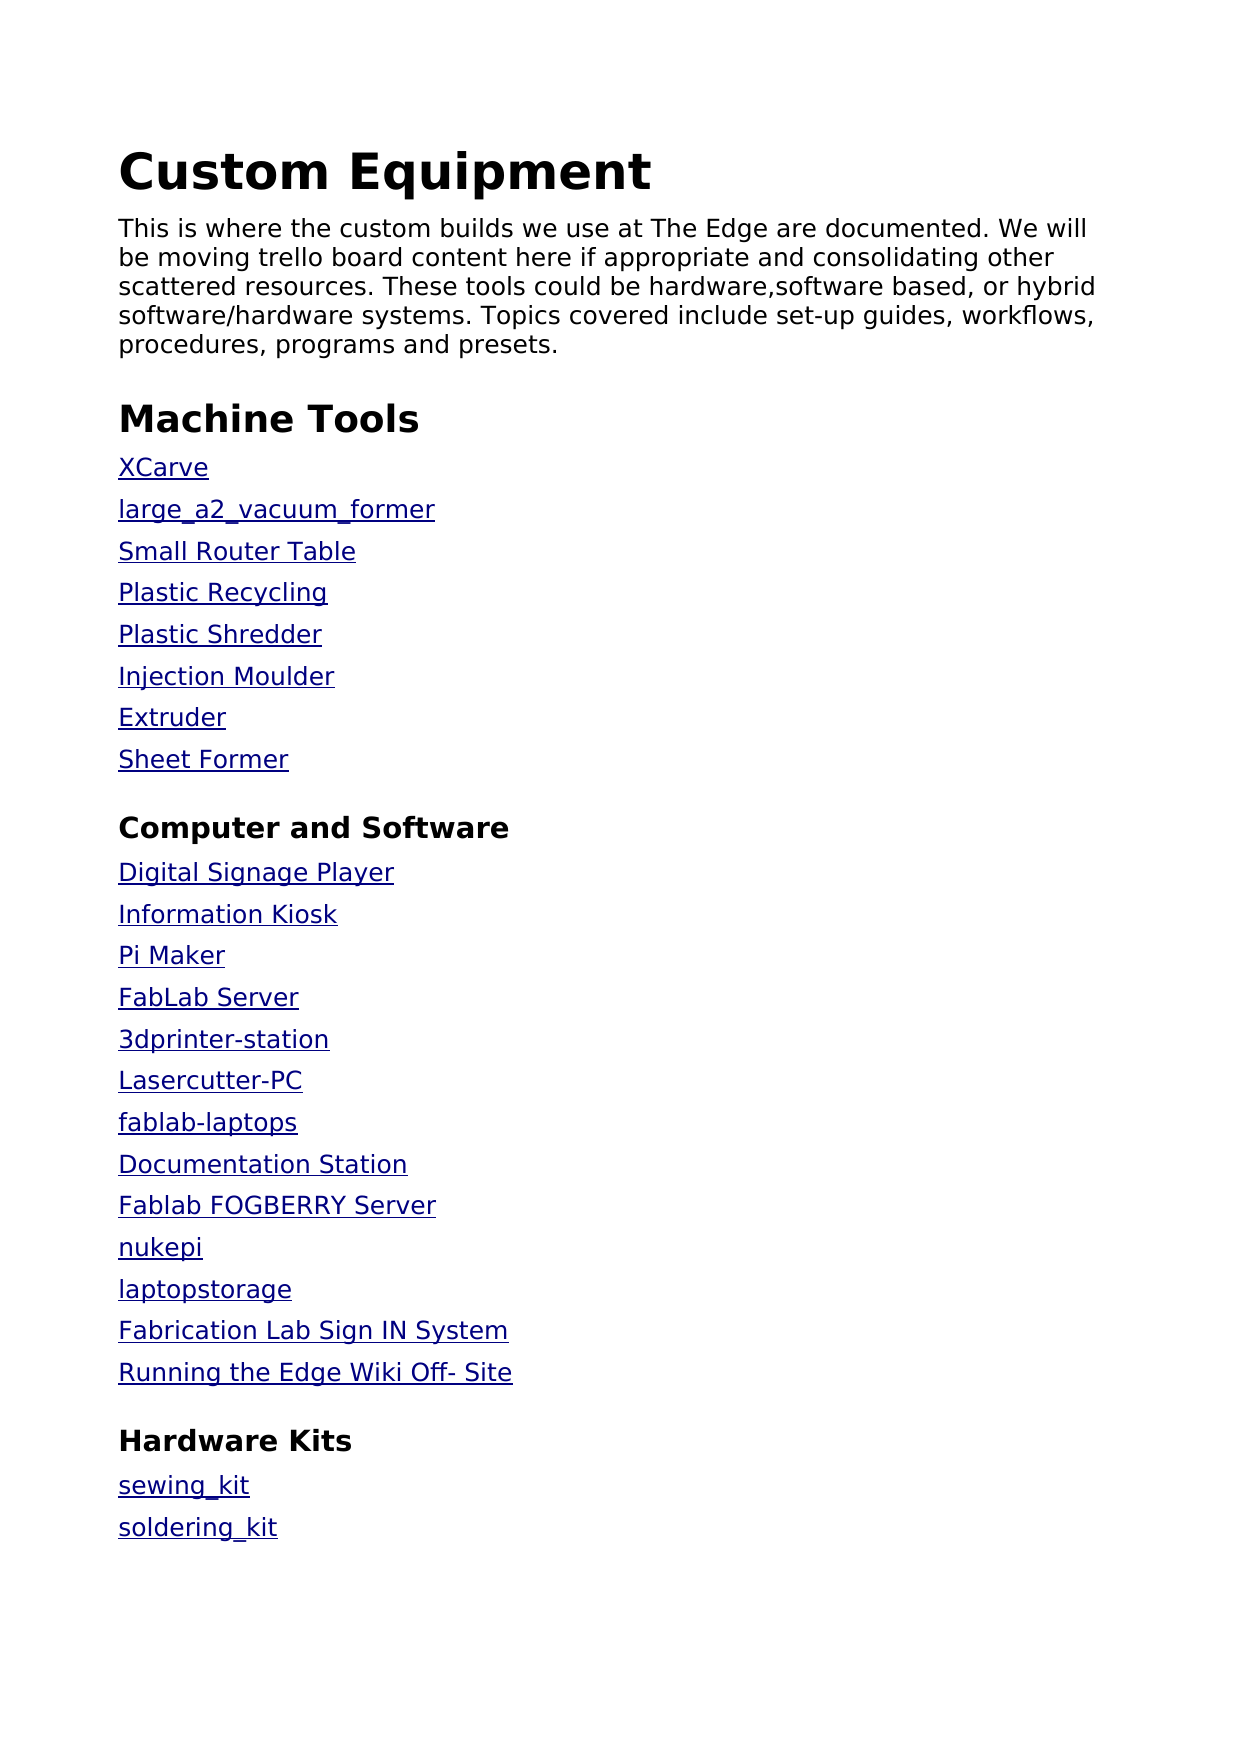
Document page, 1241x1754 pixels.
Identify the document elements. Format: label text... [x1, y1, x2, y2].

text sewing_kit [118, 1471, 1122, 1500]
text Running the Edge Wiki Off- Site [118, 1358, 1122, 1387]
text Digital Signage Player [118, 858, 1122, 887]
subtitle Machine Tools [118, 397, 1122, 441]
text Information Kiosk [118, 900, 1122, 929]
text XCarve [118, 453, 1122, 482]
subtitle Custom Equipment [118, 143, 1122, 201]
text Small Router Table [118, 537, 1122, 566]
text Pi Maker [118, 941, 1122, 971]
text This is where the custom builds we use at The Edge are documented. We will be moving trello board content here if appropriate and consolidating other scattered resources. These tools could be hardware,software based, or hybrid software/hardware systems. Topics covered include set-up guides, workflows, procedures, programs and presets. [118, 214, 1122, 360]
text laptopstorage [118, 1275, 1122, 1304]
subtitle Computer and Software [118, 812, 1122, 846]
text Injection Moulder [118, 662, 1122, 691]
text Sheet Former [118, 745, 1122, 774]
text Documentation Station [118, 1150, 1122, 1179]
text fablab-laptops [118, 1108, 1122, 1137]
text FabLab Server [118, 983, 1122, 1012]
text 3dprinter-station [118, 1025, 1122, 1054]
subtitle Hardware Kits [118, 1425, 1122, 1459]
text Fablab FOGBERRY Server [118, 1191, 1122, 1221]
text Fabrication Lab Sign IN System [118, 1316, 1122, 1346]
text Lasercutter-PC [118, 1066, 1122, 1096]
text large_a2_vacuum_former [118, 495, 1122, 524]
text Plastic Shredder [118, 620, 1122, 649]
text Plastic Recycling [118, 578, 1122, 607]
text soldering_kit [118, 1513, 1122, 1542]
text nukepi [118, 1233, 1122, 1262]
text Extruder [118, 703, 1122, 732]
